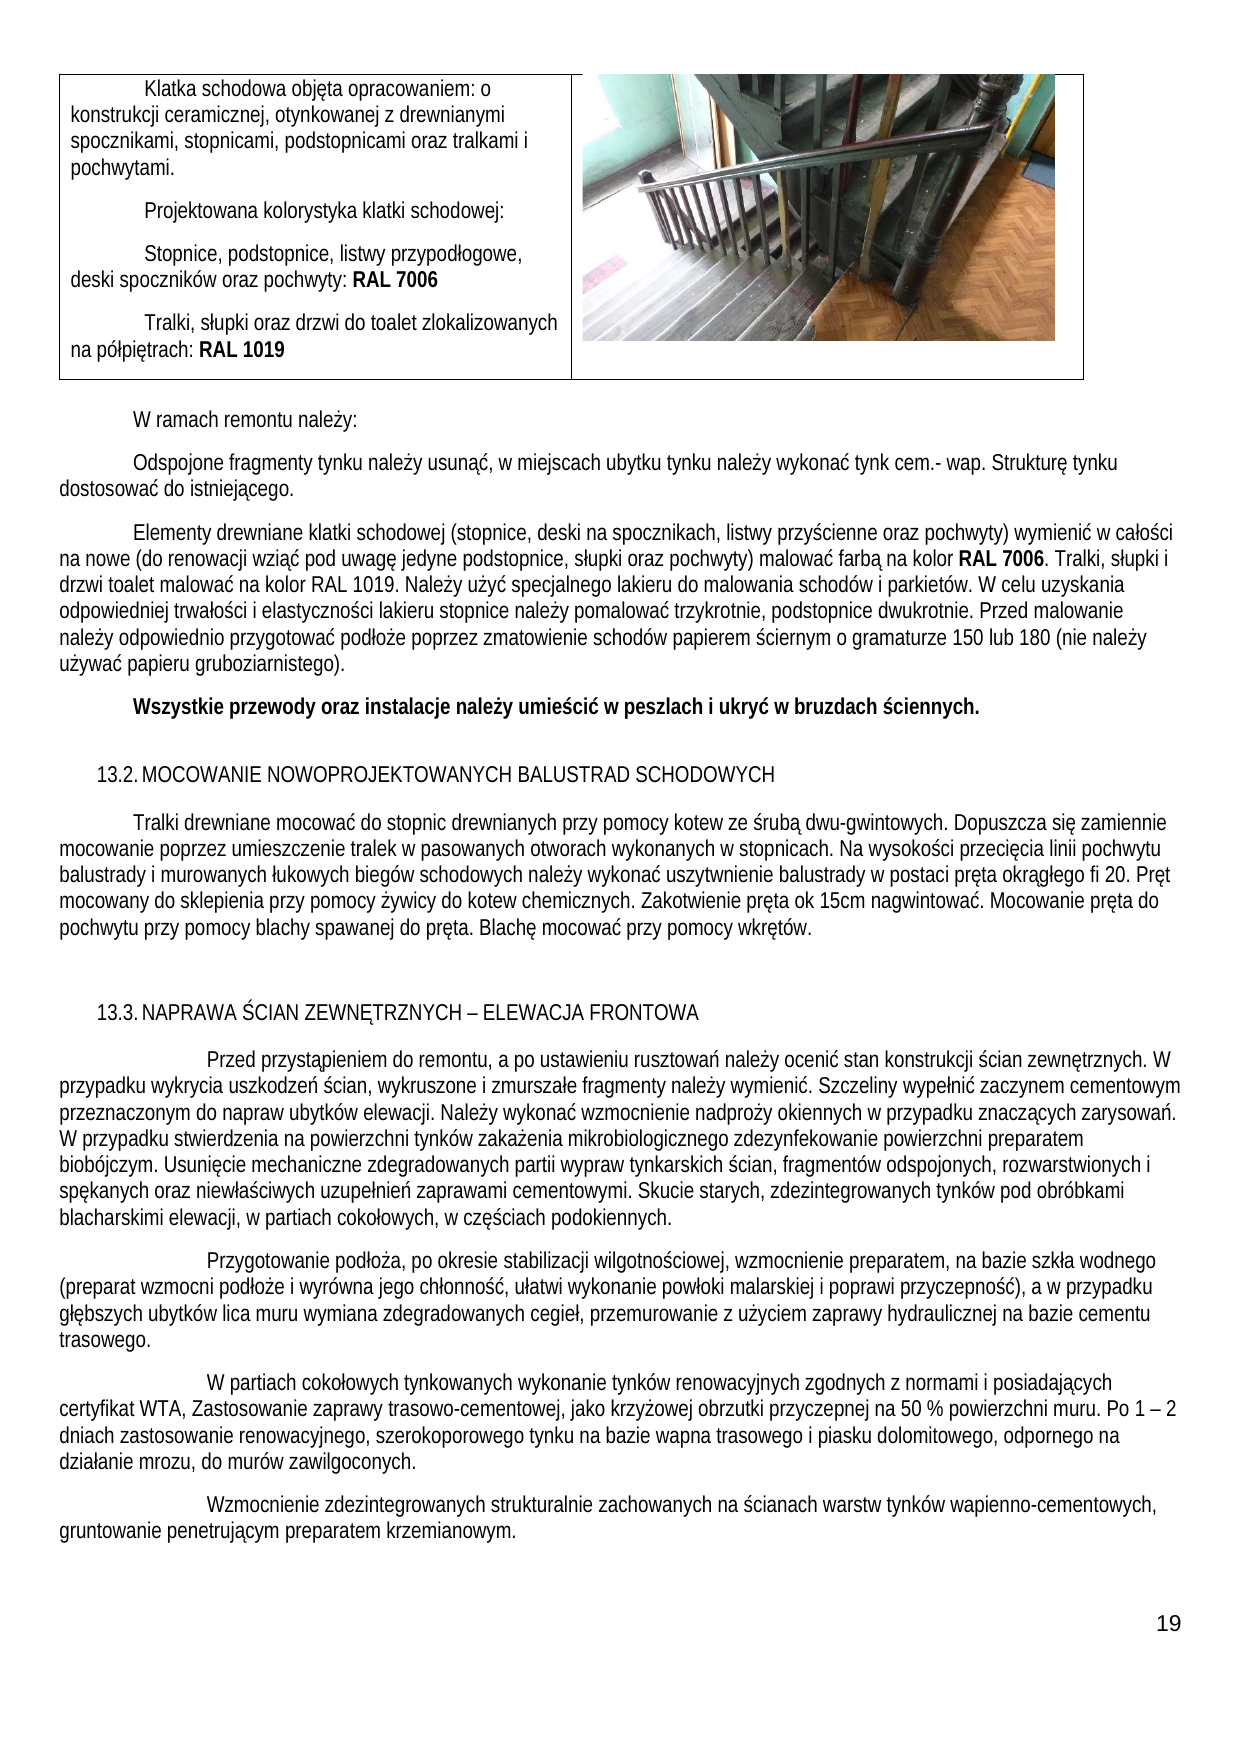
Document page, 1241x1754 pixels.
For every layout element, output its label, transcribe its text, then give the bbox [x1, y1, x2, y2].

text W ramach remontu należy: [59, 406, 1181, 432]
list NAPRAWA ŚCIAN ZEWNĘTRZNYCH – ELEWACJA FRONTOWA [97, 998, 1181, 1025]
table_cell Klatka schodowa objęta opracowaniem: o konstrukcji ceramicznej, otynkowanej z drewnianymi spocznikami, stopnicami, podstopnicami oraz tralkami i pochwytami. Projektowana kolorystyka klatki schodowej: Stopnice, podstopnice, listwy przypodłogowe, deski spoczników oraz pochwyty: RAL 7006 Tralki, słupki oraz drzwi do toalet zlokalizowanych na półpiętrach: RAL 1019 [60, 75, 571, 379]
text Elementy drewniane klatki schodowej (stopnice, deski na spocznikach, listwy przyścienne oraz pochwyty) wymienić w całości na nowe (do renowacji wziąć pod uwagę jedyne podstopnice, słupki oraz pochwyty) malować farbą na kolor RAL 7006. Tralki, słupki i drzwi toalet malować na kolor RAL 1019. Należy użyć specjalnego lakieru do malowania schodów i parkietów. W celu uzyskania odpowiedniej trwałości i elastyczności lakieru stopnice należy pomalować trzykrotnie, podstopnice dwukrotnie. Przed malowanie należy odpowiednio przygotować podłoże poprzez zmatowienie schodów papierem ściernym o gramaturze 150 lub 180 (nie należy używać papieru gruboziarnistego). [59, 518, 1181, 677]
text Odspojone fragmenty tynku należy usunąć, w miejscach ubytku tynku należy wykonać tynk cem.- wap. Strukturę tynku dostosować do istniejącego. [59, 449, 1181, 502]
text W partiach cokołowych tynkowanych wykonanie tynków renowacyjnych zgodnych z normami i posiadających certyfikat WTA, Zastosowanie zaprawy trasowo-cementowej, jako krzyżowej obrzutki przyczepnej na 50 % powierzchni muru. Po 1 – 2 dniach zastosowanie renowacyjnego, szerokoporowego tynku na bazie wapna trasowego i piasku dolomitowego, odpornego na działanie mrozu, do murów zawilgoconych. [59, 1369, 1181, 1474]
list MOCOWANIE NOWOPROJEKTOWANYCH BALUSTRAD SCHODOWYCH [97, 761, 1181, 788]
text Przygotowanie podłoża, po okresie stabilizacji wilgotnościowej, wzmocnienie preparatem, na bazie szkła wodnego (preparat wzmocni podłoże i wyrówna jego chłonność, ułatwi wykonanie powłoki malarskiej i poprawi przyczepność), a w przypadku głębszych ubytków lica muru wymiana zdegradowanych cegieł, przemurowanie z użyciem zaprawy hydraulicznej na bazie cementu trasowego. [59, 1247, 1181, 1352]
text Wzmocnienie zdezintegrowanych strukturalnie zachowanych na ścianach warstw tynków wapienno-cementowych, gruntowanie penetrującym preparatem krzemianowym. [59, 1491, 1181, 1544]
text Przed przystąpieniem do remontu, a po ustawieniu rusztowań należy ocenić stan konstrukcji ścian zewnętrznych. W przypadku wykrycia uszkodzeń ścian, wykruszone i zmurszałe fragmenty należy wymienić. Szczeliny wypełnić zaczynem cementowym przeznaczonym do napraw ubytków elewacji. Należy wykonać wzmocnienie nadproży okiennych w przypadku znaczących zarysowań. W przypadku stwierdzenia na powierzchni tynków zakażenia mikrobiologicznego zdezynfekowanie powierzchni preparatem biobójczym. Usunięcie mechaniczne zdegradowanych partii wypraw tynkarskich ścian, fragmentów odspojonych, rozwarstwionych i spękanych oraz niewłaściwych uzupełnień zaprawami cementowymi. Skucie starych, zdezintegrowanych tynków pod obróbkami blacharskimi elewacji, w partiach cokołowych, w częściach podokiennych. [59, 1046, 1181, 1230]
table_cell [572, 75, 1083, 379]
text Wszystkie przewody oraz instalacje należy umieścić w peszlach i ukryć w bruzdach ściennych. [59, 693, 1181, 719]
text Tralki drewniane mocować do stopnic drewnianych przy pomocy kotew ze śrubą dwu-gwintowych. Dopuszcza się zamiennie mocowanie poprzez umieszczenie tralek w pasowanych otworach wykonanych w stopnicach. Na wysokości przecięcia linii pochwytu balustrady i murowanych łukowych biegów schodowych należy wykonać uszytwnienie balustrady w postaci pręta okrągłego fi 20. Pręt mocowany do sklepienia przy pomocy żywicy do kotew chemicznych. Zakotwienie pręta ok 15cm nagwintować. Mocowanie pręta do pochwytu przy pomocy blachy spawanej do pręta. Blachę mocować przy pomocy wkrętów. [59, 808, 1181, 940]
